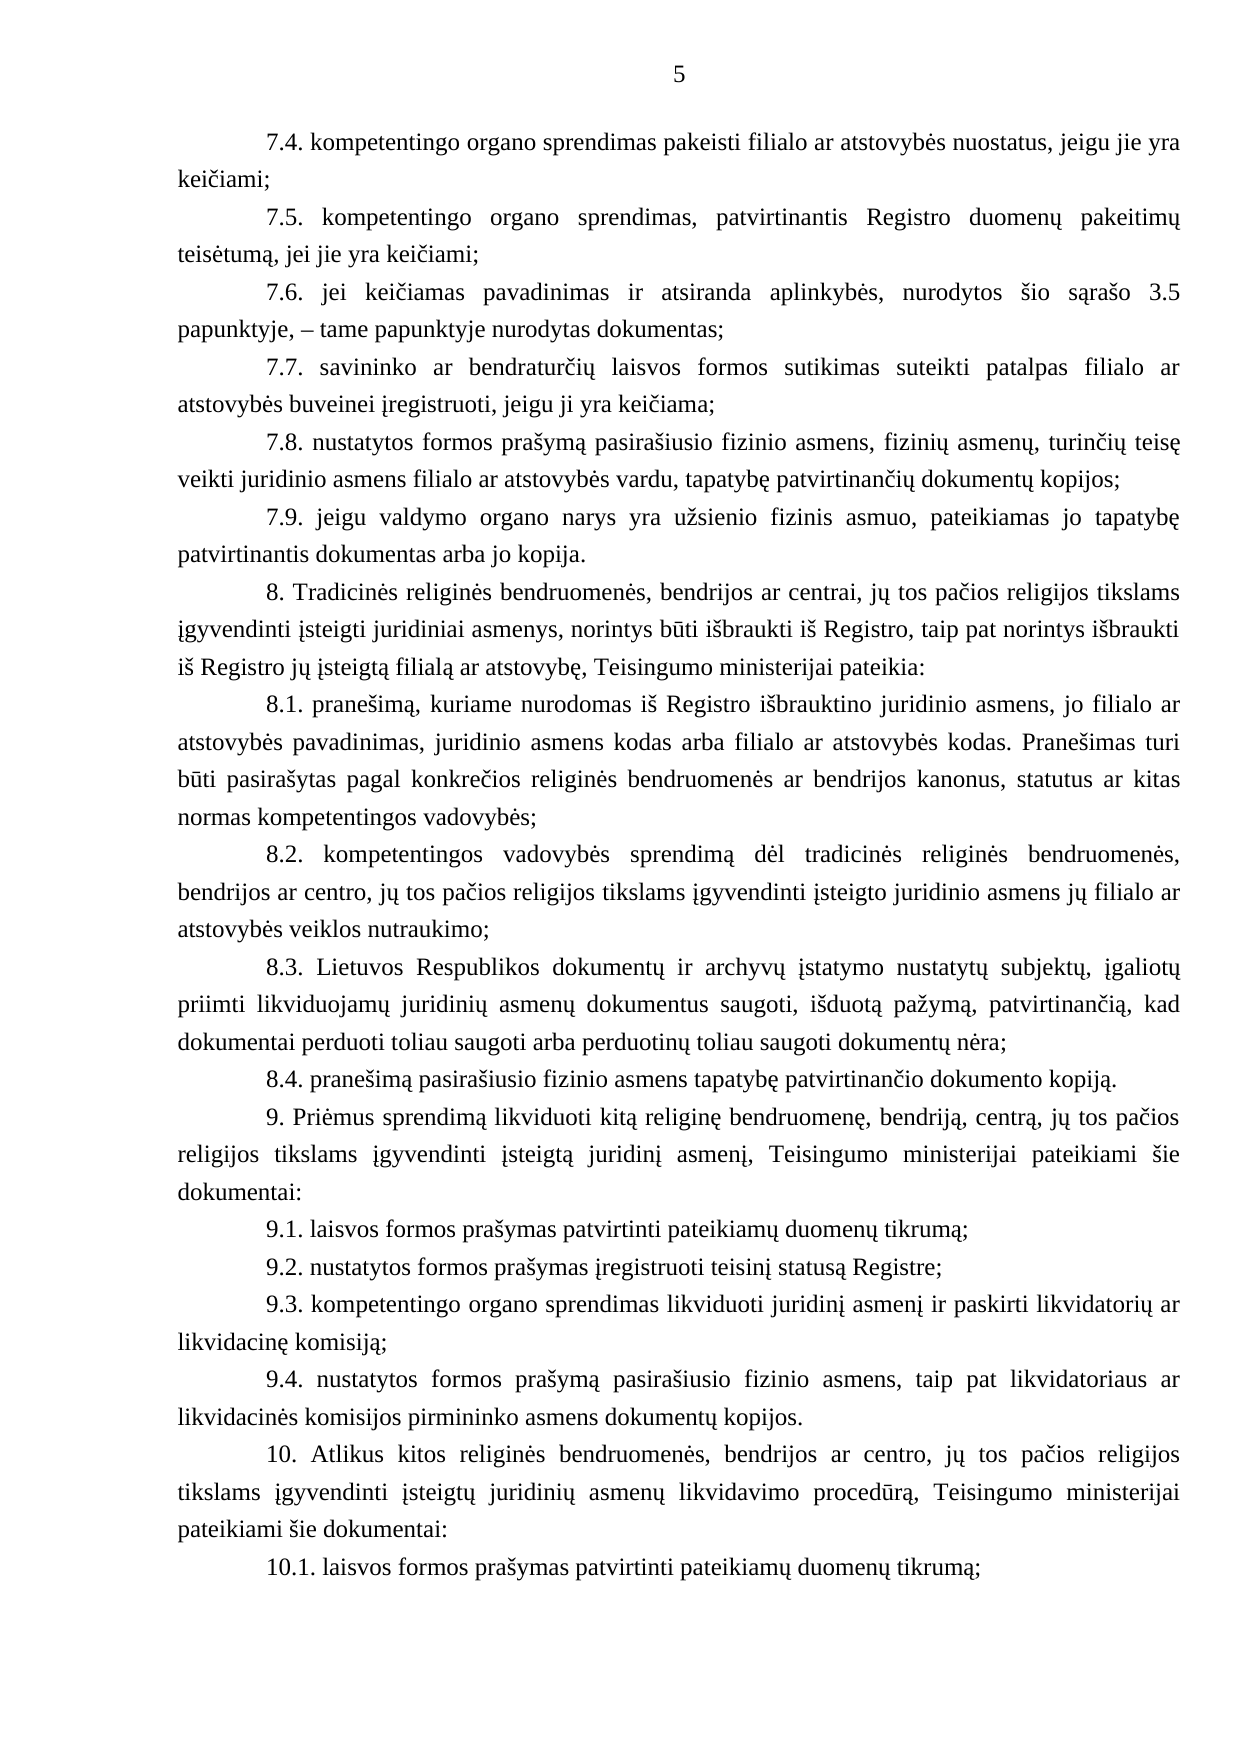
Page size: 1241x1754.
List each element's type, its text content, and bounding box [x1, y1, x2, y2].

text 8.3. Lietuvos Respublikos dokumentų ir archyvų įstatymo nustatytų subjektų, įgaliotų priimti likviduojamų juridinių asmenų dokumentus saugoti, išduotą pažymą, patvirtinančią, kad dokumentai perduoti toliau saugoti arba perduotinų toliau saugoti dokumentų nėra; [177, 943, 1181, 1056]
text 9.4. nustatytos formos prašymą pasirašiusio fizinio asmens, taip pat likvidatoriaus ar likvidacinės komisijos pirmininko asmens dokumentų kopijos. [177, 1356, 1181, 1431]
text 9.1. laisvos formos prašymas patvirtinti pateikiamų duomenų tikrumą; [177, 1206, 1181, 1243]
text 10.1. laisvos formos prašymas patvirtinti pateikiamų duomenų tikrumą; [177, 1543, 1181, 1581]
text 9. Priėmus sprendimą likviduoti kitą religinę bendruomenę, bendriją, centrą, jų tos pačios religijos tikslams įgyvendinti įsteigtą juridinį asmenį, Teisingumo ministerijai pateikiami šie dokumentai: [177, 1093, 1181, 1206]
text 8. Tradicinės religinės bendruomenės, bendrijos ar centrai, jų tos pačios religijos tikslams įgyvendinti įsteigti juridiniai asmenys, norintys būti išbraukti iš Registro, taip pat norintys išbraukti iš Registro jų įsteigtą filialą ar atstovybę, Teisingumo ministerijai pateikia: [177, 568, 1181, 681]
text 7.8. nustatytos formos prašymą pasirašiusio fizinio asmens, fizinių asmenų, turinčių teisę veikti juridinio asmens filialo ar atstovybės vardu, tapatybę patvirtinančių dokumentų kopijos; [177, 418, 1181, 493]
text 7.4. kompetentingo organo sprendimas pakeisti filialo ar atstovybės nuostatus, jeigu jie yra keičiami; [177, 118, 1181, 193]
text 7.7. savininko ar bendraturčių laisvos formos sutikimas suteikti patalpas filialo ar atstovybės buveinei įregistruoti, jeigu ji yra keičiama; [177, 343, 1181, 418]
text 7.9. jeigu valdymo organo narys yra užsienio fizinis asmuo, pateikiamas jo tapatybę patvirtinantis dokumentas arba jo kopija. [177, 493, 1181, 568]
text 7.5. kompetentingo organo sprendimas, patvirtinantis Registro duomenų pakeitimų teisėtumą, jei jie yra keičiami; [177, 193, 1181, 268]
text 9.2. nustatytos formos prašymas įregistruoti teisinį statusą Registre; [177, 1243, 1181, 1281]
text 9.3. kompetentingo organo sprendimas likviduoti juridinį asmenį ir paskirti likvidatorių ar likvidacinę komisiją; [177, 1281, 1181, 1356]
text 10. Atlikus kitos religinės bendruomenės, bendrijos ar centro, jų tos pačios religijos tikslams įgyvendinti įsteigtų juridinių asmenų likvidavimo procedūrą, Teisingumo ministerijai pateikiami šie dokumentai: [177, 1431, 1181, 1543]
text 8.4. pranešimą pasirašiusio fizinio asmens tapatybę patvirtinančio dokumento kopiją. [177, 1056, 1181, 1093]
text 7.6. jei keičiamas pavadinimas ir atsiranda aplinkybės, nurodytos šio sąrašo 3.5 papunktyje, – tame papunktyje nurodytas dokumentas; [177, 268, 1181, 343]
text 8.2. kompetentingos vadovybės sprendimą dėl tradicinės religinės bendruomenės, bendrijos ar centro, jų tos pačios religijos tikslams įgyvendinti įsteigto juridinio asmens jų filialo ar atstovybės veiklos nutraukimo; [177, 831, 1181, 943]
text 8.1. pranešimą, kuriame nurodomas iš Registro išbrauktino juridinio asmens, jo filialo ar atstovybės pavadinimas, juridinio asmens kodas arba filialo ar atstovybės kodas. Pranešimas turi būti pasirašytas pagal konkrečios religinės bendruomenės ar bendrijos kanonus, statutus ar kitas normas kompetentingos vadovybės; [177, 681, 1181, 831]
